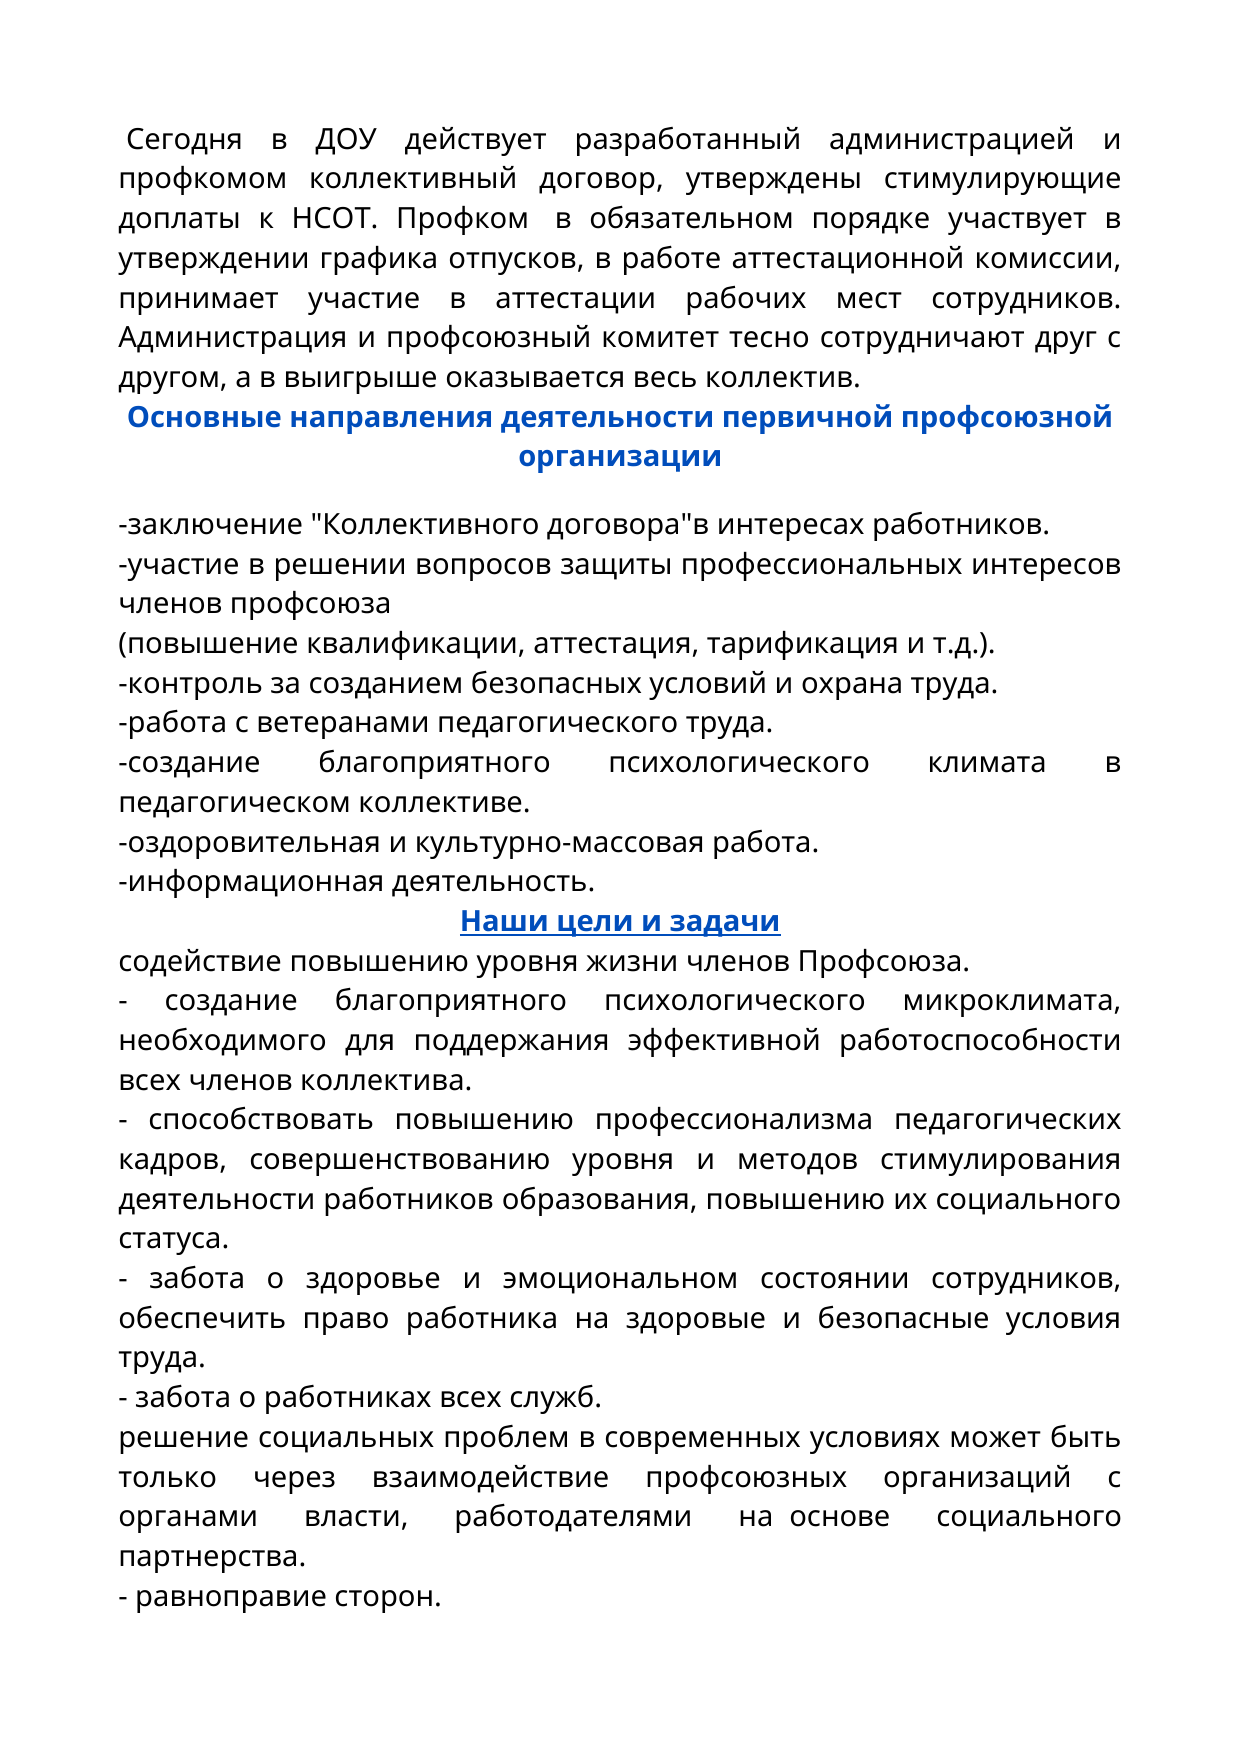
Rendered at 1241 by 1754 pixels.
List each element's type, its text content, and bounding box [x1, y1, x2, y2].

text содействие повышению уровня жизни членов Профсоюза. [118, 940, 1122, 979]
text Основные направления деятельности первичной профсоюзной организации [118, 396, 1122, 475]
text -оздоровительная и культурно-массовая работа. [118, 821, 1122, 861]
text -контроль за созданием безопасных условий и охрана труда. [118, 662, 1122, 702]
text - забота о здоровье и эмоциональном состоянии сотрудников, обеспечить право работника на здоровые и безопасные условия труда. [118, 1257, 1122, 1376]
text - забота о работниках всех служб. [118, 1376, 1122, 1416]
text -создание благоприятного психологического климата в педагогическом коллективе. [118, 741, 1122, 821]
text Наши цели и задачи [118, 900, 1122, 940]
text Сегодня в ДОУ действует разработанный администрацией и профкомом коллективный договор, утверждены стимулирующие доплаты к НСОТ. Профком в обязательном порядке участвует в утверждении графика отпусков, в работе аттестационной комиссии, принимает участие в аттестации рабочих мест сотрудников. Администрация и профсоюзный комитет тесно сотрудничают друг с другом, а в выигрыше оказывается весь коллектив. [118, 118, 1122, 396]
text -работа с ветеранами педагогического труда. [118, 702, 1122, 741]
text (повышение квалификации, аттестация, тарификация и т.д.). [118, 622, 1122, 662]
text - равноправие сторон. [118, 1575, 1122, 1614]
text -участие в решении вопросов защиты профессиональных интересов членов профсоюза [118, 543, 1122, 622]
text - способствовать повышению профессионализма педагогических кадров, совершенствованию уровня и методов стимулирования деятельности работников образования, повышению их социального статуса. [118, 1099, 1122, 1257]
text -заключение "Коллективного договора"в интересах работников. [118, 503, 1122, 543]
text - создание благоприятного психологического микроклимата, необходимого для поддержания эффективной работоспособности всех членов коллектива. [118, 979, 1122, 1099]
text -информационная деятельность. [118, 861, 1122, 900]
text решение социальных проблем в современных условиях может быть только через взаимодействие профсоюзных организаций с органами власти, работодателями на основе социального партнерства. [118, 1416, 1122, 1575]
